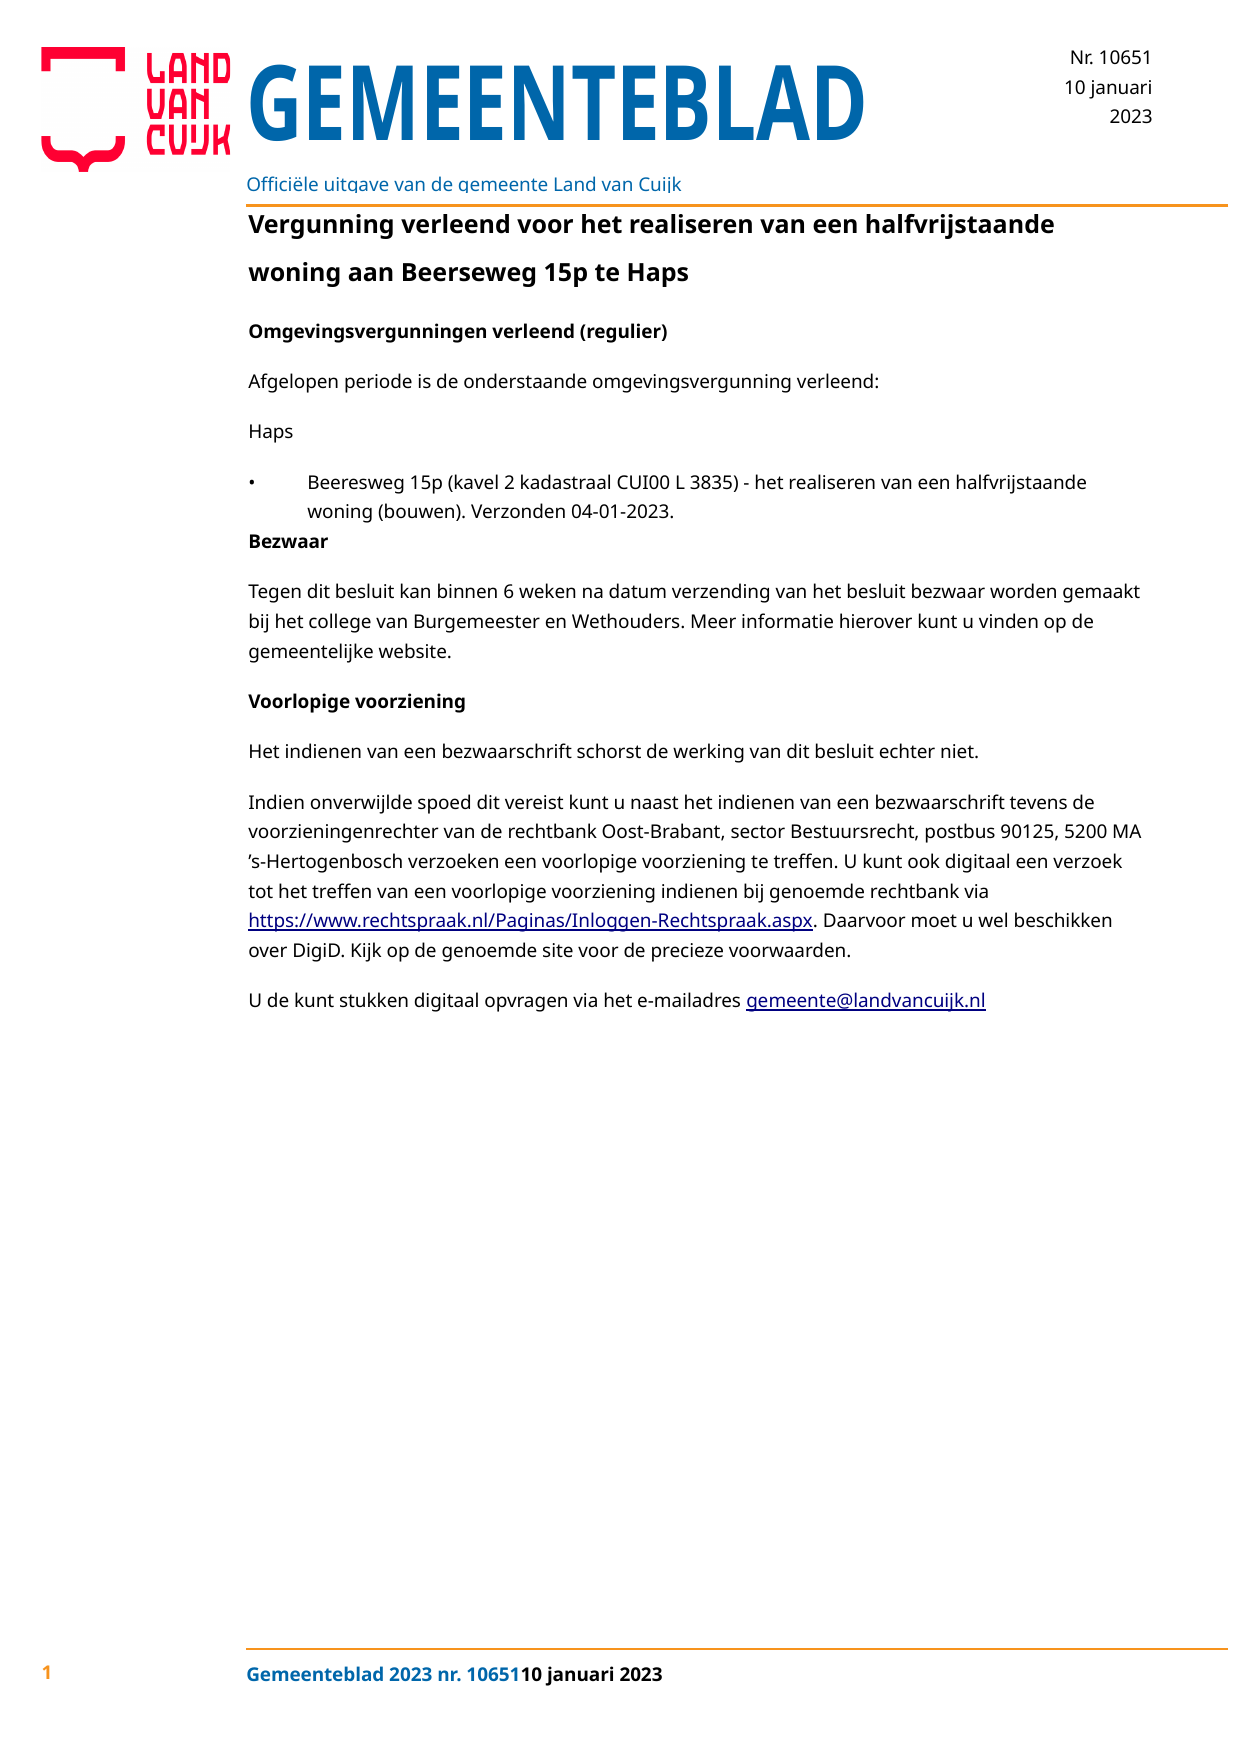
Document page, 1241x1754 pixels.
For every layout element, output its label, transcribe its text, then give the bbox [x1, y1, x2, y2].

text U de kunt stukken digitaal opvragen via het e-mailadres gemeente@landvancuijk.nl [248, 987, 1152, 1013]
text Indien onverwijlde spoed dit vereist kunt u naast het indienen van een bezwaarschrift tevens de voorzieningenrechter van de rechtbank Oost-Brabant, sector Bestuursrecht, postbus 90125, 5200 MA ’s-Hertogenbosch verzoeken een voorlopige voorziening te treffen. U kunt ook digitaal een verzoek tot het treffen van een voorlopige voorziening indienen bij genoemde rechtbank via https://www.rechtspraak.nl/Paginas/Inloggen-Rechtspraak.aspx. Daarvoor moet u wel beschikken over DigiD. Kijk op de genoemde site voor de precieze voorwaarden. [248, 789, 1152, 963]
list Beeresweg 15p (kavel 2 kadastraal CUI00 L 3835) - het realiseren van een halfvrijstaande woning (bouwen). Verzonden 04-01-2023. [248, 469, 1152, 524]
text Vergunning verleend voor het realiseren van een halfvrijstaande woning aan Beerseweg 15p te Haps [248, 207, 1152, 288]
picture [41, 47, 231, 172]
text Het indienen van een bezwaarschrift schorst de werking van dit besluit echter niet. [248, 739, 1152, 764]
text Afgelopen periode is de onderstaande omgevingsvergunning verleend: [248, 368, 1152, 394]
text Voorlopige voorziening [248, 688, 1152, 714]
text Haps [248, 419, 1152, 444]
text Omgevingsvergunningen verleend (regulier) [248, 318, 1152, 344]
text Tegen dit besluit kan binnen 6 weken na datum verzending van het besluit bezwaar worden gemaakt bij het college van Burgemeester en Wethouders. Meer informatie hierover kunt u vinden op de gemeentelijke website. [248, 579, 1152, 664]
text Bezwaar [248, 528, 1152, 554]
